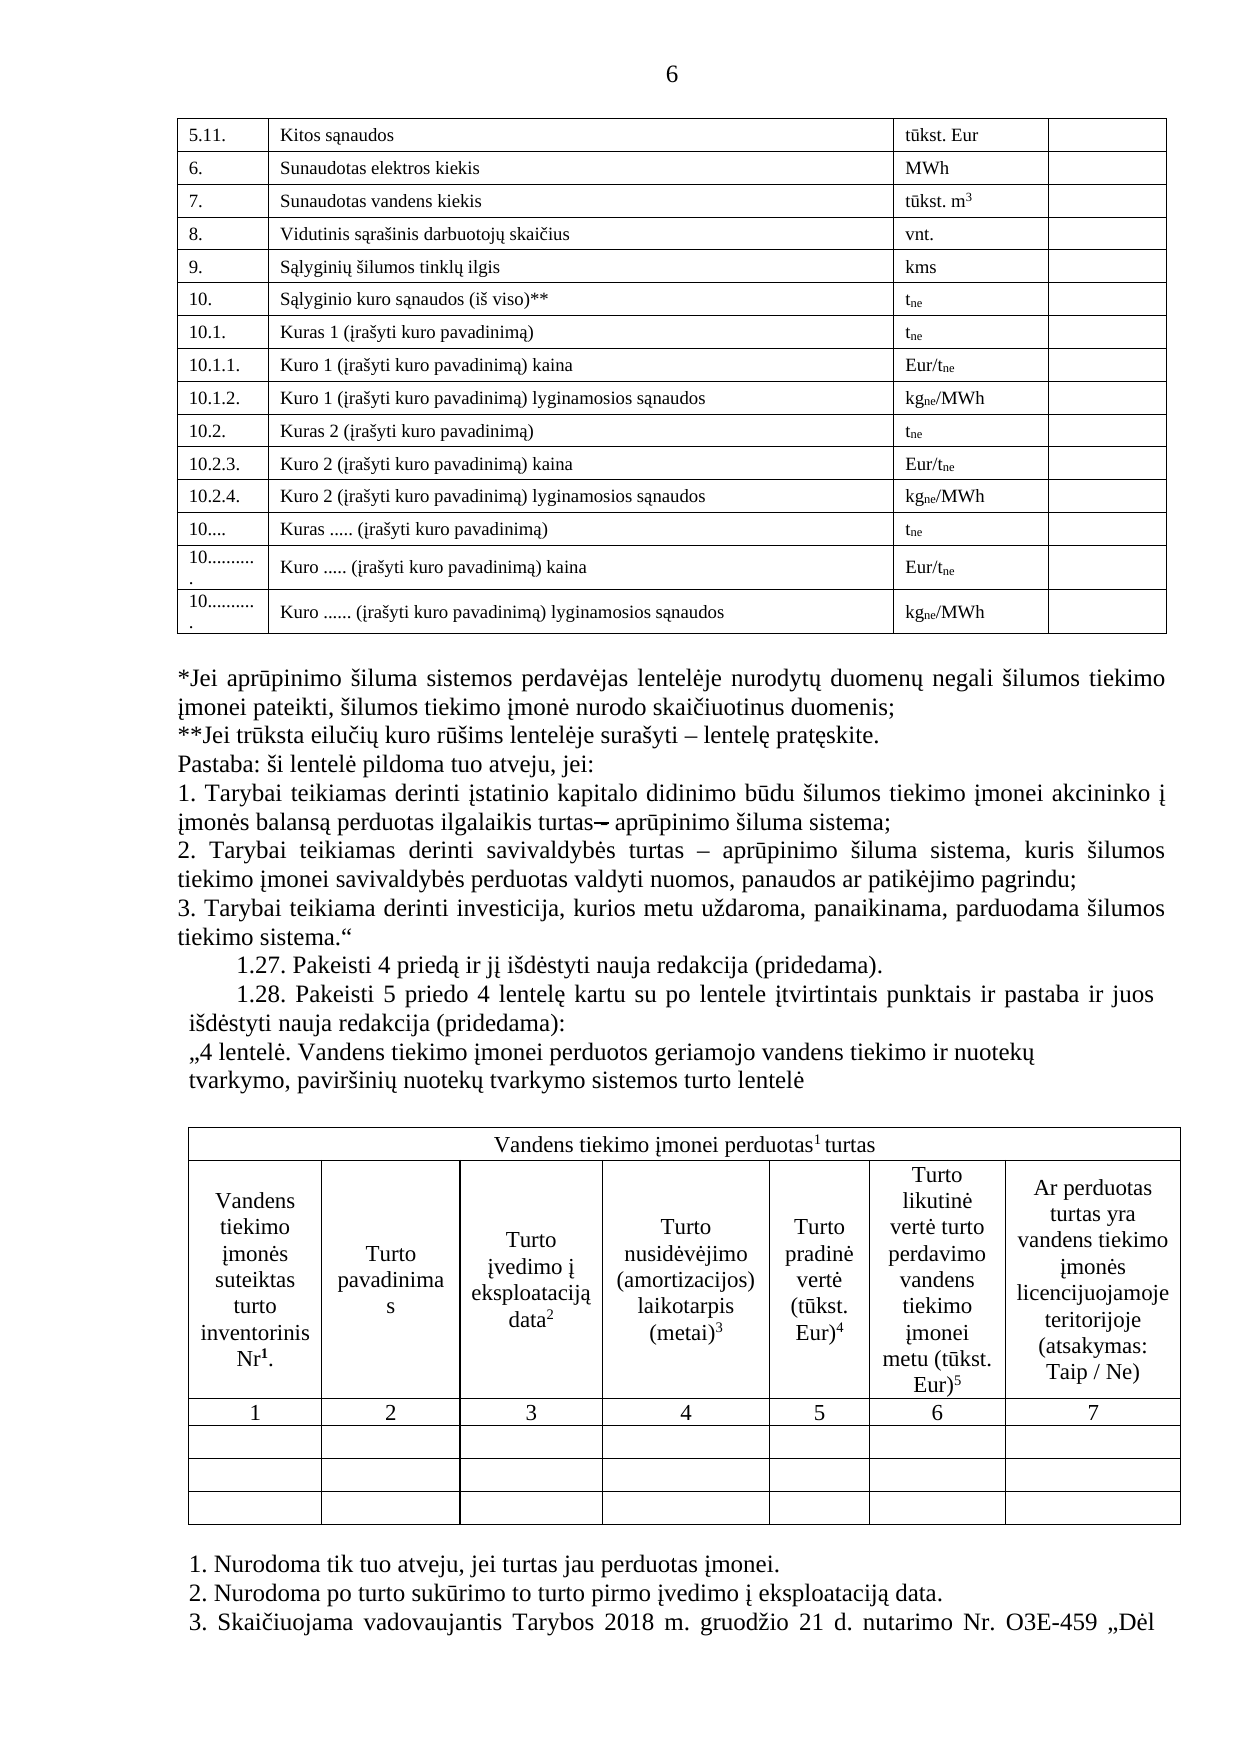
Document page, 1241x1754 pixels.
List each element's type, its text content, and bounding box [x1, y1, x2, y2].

table_cell Sunaudotas vandens kiekis [269, 185, 893, 217]
table_cell [1006, 1426, 1180, 1458]
table_cell kms [894, 250, 1048, 282]
table_cell [1167, 1525, 1240, 1636]
table_cell Kuro ..... (įrašyti kuro pavadinimą) kaina [269, 546, 893, 589]
table_cell [461, 1492, 602, 1524]
table_cell 10.2.4. [178, 480, 268, 512]
table_cell Sunaudotas elektros kiekis [269, 152, 893, 184]
table_cell [189, 1459, 321, 1491]
table_cell [603, 1492, 769, 1524]
table_cell Kuro 1 (įrašyti kuro pavadinimą) kaina [269, 349, 893, 381]
table_cell 4 [603, 1399, 769, 1425]
table_cell 6 [870, 1399, 1005, 1425]
table_cell tne [894, 513, 1048, 545]
table_cell 10.... [178, 513, 268, 545]
table_cell [870, 1426, 1005, 1458]
table_cell vnt. [894, 218, 1048, 249]
table_cell 10.2. [178, 415, 268, 446]
table_cell [770, 1459, 869, 1491]
table_cell 1 [189, 1399, 321, 1425]
table_cell 7 [1006, 1399, 1180, 1425]
table_cell 10.1. [178, 316, 268, 348]
table_cell Kuro 2 (įrašyti kuro pavadinimą) lyginamosios sąnaudos [269, 480, 893, 512]
table_cell [1006, 1492, 1180, 1524]
text 2. Tarybai teikiamas derinti savivaldybės turtas – aprūpinimo šiluma sistema, kuris šilumos tiekimo įmonei savivaldybės perduotas valdyti nuomos, panaudos ar patikėjimo pagrindu; [177, 835, 1167, 893]
table_cell [870, 1492, 1005, 1524]
table_cell [1049, 447, 1166, 479]
table_cell Vandens tiekimo įmonės suteiktas turto inventorinis Nr1. [189, 1161, 321, 1398]
table_cell [1049, 546, 1166, 589]
table_cell [770, 1426, 869, 1458]
table_cell Turto pradinė vertė (tūkst. Eur)4 [770, 1161, 869, 1398]
table_cell [1049, 513, 1166, 545]
table_cell tūkst. m3 [894, 185, 1048, 217]
table_cell Turto įvedimo į eksploataciją data2 [461, 1161, 602, 1398]
table_cell [1049, 480, 1166, 512]
table_cell [1049, 119, 1166, 151]
table_cell [1049, 316, 1166, 348]
table_cell 10.2.3. [178, 447, 268, 479]
table_cell Kuras ..... (įrašyti kuro pavadinimą) [269, 513, 893, 545]
table_cell Vidutinis sąrašinis darbuotojų skaičius [269, 218, 893, 249]
table_cell tne [894, 283, 1048, 315]
table_cell Eur/tne [894, 349, 1048, 381]
table_header [1167, 979, 1240, 1027]
table_cell [461, 1426, 602, 1458]
table_cell [1049, 185, 1166, 217]
table_cell Kuras 1 (įrašyti kuro pavadinimą) [269, 316, 893, 348]
table_cell 1. Nurodoma tik tuo atveju, jei turtas jau perduotas įmonei. 2. Nurodoma po turto sukūrimo to turto pirmo įvedimo į eksploataciją data. 3. Skaičiuojama vadovaujantis Tarybos 2018 m. gruodžio 21 d. nutarimo Nr. O3E-459 „Dėl [177, 1525, 1167, 1636]
table_cell Kuras 2 (įrašyti kuro pavadinimą) [269, 415, 893, 446]
table_header 1.28. Pakeisti 5 priedo 4 lentelę kartu su po lentele įtvirtintais punktais ir pastaba ir juos išdėstyti nauja redakcija (pridedama): „4 lentelė. Vandens tiekimo įmonei perduotos geriamojo vandens tiekimo ir nuotekų tvarkymo, paviršinių nuotekų tvarkymo sistemos turto lentelė [177, 979, 1167, 1094]
table_cell Sąlyginio kuro sąnaudos (iš viso)** [269, 283, 893, 315]
table_cell 10.1.1. [178, 349, 268, 381]
table_cell [770, 1492, 869, 1524]
table_cell [189, 1492, 321, 1524]
table_cell [322, 1426, 459, 1458]
table_cell tūkst. Eur [894, 119, 1048, 151]
table_cell [1049, 349, 1166, 381]
table_cell 8. [178, 218, 268, 249]
text 1. Tarybai teikiamas derinti įstatinio kapitalo didinimo būdu šilumos tiekimo įmonei akcininko į įmonės balansą perduotas ilgalaikis turtas - aprūpinimo šiluma sistema; [177, 778, 1167, 835]
table_cell 2 [322, 1399, 459, 1425]
table_cell Kitos sąnaudos [269, 119, 893, 151]
table_cell kgne/MWh [894, 480, 1048, 512]
table_cell Turto likutinė vertė turto perdavimo vandens tiekimo įmonei metu (tūkst. Eur)5 [870, 1161, 1005, 1398]
table_cell [603, 1426, 769, 1458]
table_cell 10........... [178, 590, 268, 633]
table_cell [1049, 283, 1166, 315]
table_cell [461, 1459, 602, 1491]
table_cell Ar perduotas turtas yra vandens tiekimo įmonės licencijuojamoje teritorijoje (atsakymas: Taip / Ne) [1006, 1161, 1180, 1398]
table_cell 9. [178, 250, 268, 282]
table_cell kgne/MWh [894, 382, 1048, 413]
table_cell [189, 1426, 321, 1458]
table_cell [322, 1492, 459, 1524]
table_cell [1181, 1127, 1240, 1525]
text 3. Tarybai teikiama derinti investicija, kurios metu uždaroma, panaikinama, parduodama šilumos tiekimo sistema.“ [177, 893, 1167, 950]
table_header Vandens tiekimo įmonei perduotas1 turtas [189, 1128, 1180, 1160]
table_cell Turto pavadinimas [322, 1161, 459, 1398]
table_cell 3 [461, 1399, 602, 1425]
table_cell [177, 1094, 1240, 1127]
table_cell [870, 1459, 1005, 1491]
table_cell [1167, 1027, 1240, 1094]
table_cell Sąlyginių šilumos tinklų ilgis [269, 250, 893, 282]
table_cell [1049, 218, 1166, 249]
table_cell Turto nusidėvėjimo (amortizacijos) laikotarpis (metai)3 [603, 1161, 769, 1398]
table_cell [177, 1127, 188, 1525]
table_cell 7. [178, 185, 268, 217]
table_cell 5 [770, 1399, 869, 1425]
table_cell [1049, 250, 1166, 282]
table_cell [1049, 152, 1166, 184]
table_cell Kuro 1 (įrašyti kuro pavadinimą) lyginamosios sąnaudos [269, 382, 893, 413]
table_cell MWh [894, 152, 1048, 184]
table_cell tne [894, 415, 1048, 446]
text *Jei aprūpinimo šiluma sistemos perdavėjas lentelėje nurodytų duomenų negali šilumos tiekimo įmonei pateikti, šilumos tiekimo įmonė nurodo skaičiuotinus duomenis; [177, 663, 1167, 720]
table_cell 10........... [178, 546, 268, 589]
table_cell [603, 1459, 769, 1491]
table_cell [1049, 590, 1166, 633]
table_cell 5.11. [178, 119, 268, 151]
table_cell Kuro ...... (įrašyti kuro pavadinimą) lyginamosios sąnaudos [269, 590, 893, 633]
table_cell Eur/tne [894, 546, 1048, 589]
table_cell 10. [178, 283, 268, 315]
table_cell 6. [178, 152, 268, 184]
table_cell [1006, 1459, 1180, 1491]
table_cell Eur/tne [894, 447, 1048, 479]
text 1.27. Pakeisti 4 priedą ir jį išdėstyti nauja redakcija (pridedama). [177, 950, 1167, 979]
table_cell [322, 1459, 459, 1491]
text **Jei trūksta eilučių kuro rūšims lentelėje surašyti ‒ lentelę pratęskite. Pastaba: ši lentelė pildoma tuo atveju, jei: [177, 720, 1167, 778]
table_cell Kuro 2 (įrašyti kuro pavadinimą) kaina [269, 447, 893, 479]
table_cell tne [894, 316, 1048, 348]
table_cell [1049, 382, 1166, 413]
table_cell kgne/MWh [894, 590, 1048, 633]
table_cell 10.1.2. [178, 382, 268, 413]
table_cell [1049, 415, 1166, 446]
